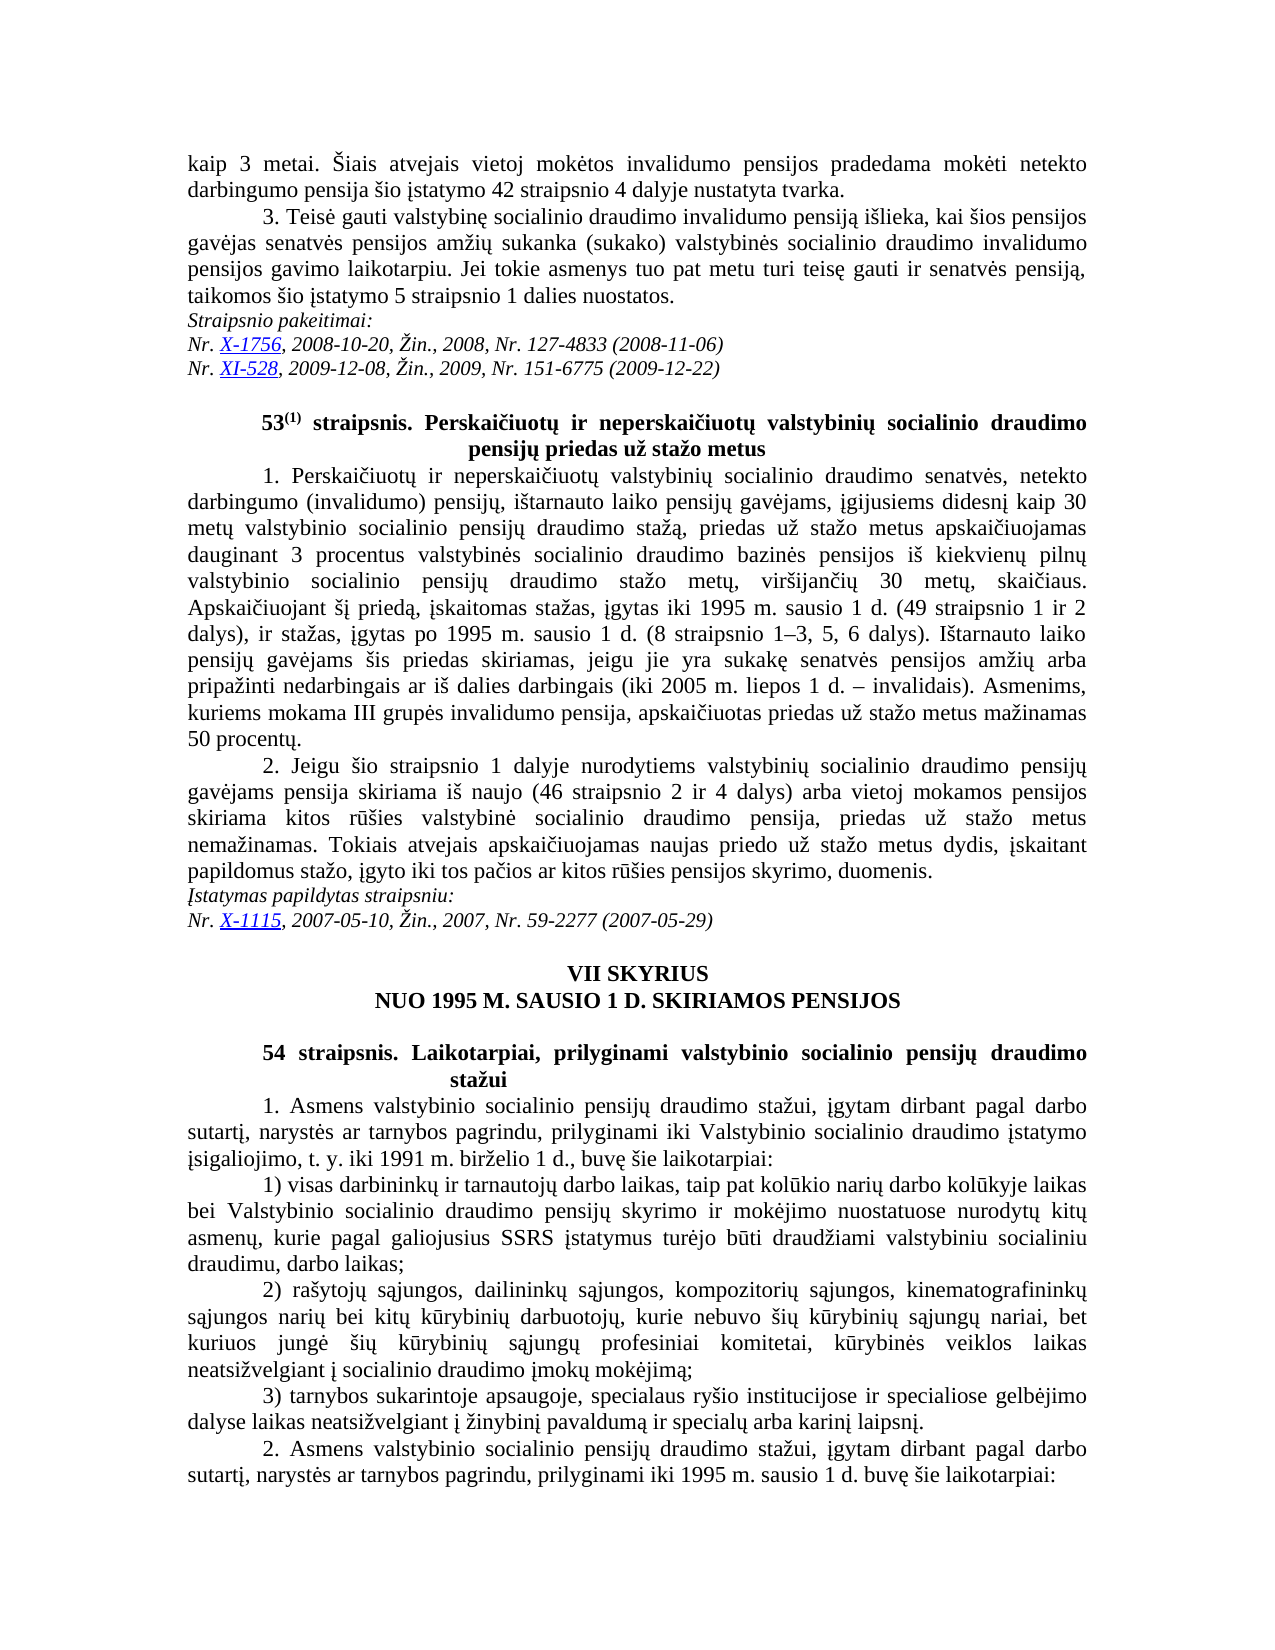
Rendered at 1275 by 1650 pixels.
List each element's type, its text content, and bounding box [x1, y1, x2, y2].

text 2. Jeigu šio straipsnio 1 dalyje nurodytiems valstybinių socialinio draudimo pensijų gavėjams pensija skiriama iš naujo (46 straipsnio 2 ir 4 dalys) arba vietoj mokamos pensijos skiriama kitos rūšies valstybinė socialinio draudimo pensija, priedas už stažo metus nemažinamas. Tokiais atvejais apskaičiuojamas naujas priedo už stažo metus dydis, įskaitant papildomus stažo, įgyto iki tos pačios ar kitos rūšies pensijos skyrimo, duomenis. [187, 752, 1088, 883]
text 1) visas darbininkų ir tarnautojų darbo laikas, taip pat kolūkio narių darbo kolūkyje laikas bei Valstybinio socialinio draudimo pensijų skyrimo ir mokėjimo nuostatuose nurodytų kitų asmenų, kurie pagal galiojusius SSRS įstatymus turėjo būti draudžiami valstybiniu socialiniu draudimu, darbo laikas; [187, 1171, 1088, 1277]
text 3. Teisė gauti valstybinę socialinio draudimo invalidumo pensiją išlieka, kai šios pensijos gavėjas senatvės pensijos amžių sukanka (sukako) valstybinės socialinio draudimo invalidumo pensijos gavimo laikotarpiu. Jei tokie asmenys tuo pat metu turi teisę gauti ir senatvės pensiją, taikomos šio įstatymo 5 straipsnio 1 dalies nuostatos. [187, 203, 1088, 308]
text 1. Perskaičiuotų ir neperskaičiuotų valstybinių socialinio draudimo senatvės, netekto darbingumo (invalidumo) pensijų, ištarnauto laiko pensijų gavėjams, įgijusiems didesnį kaip 30 metų valstybinio socialinio pensijų draudimo stažą, priedas už stažo metus apskaičiuojamas dauginant 3 procentus valstybinės socialinio draudimo bazinės pensijos iš kiekvienų pilnų valstybinio socialinio pensijų draudimo stažo metų, viršijančių 30 metų, skaičiaus. Apskaičiuojant šį priedą, įskaitomas stažas, įgytas iki 1995 m. sausio 1 d. (49 straipsnio 1 ir 2 dalys), ir stažas, įgytas po 1995 m. sausio 1 d. (8 straipsnio 1–3, 5, 6 dalys). Ištarnauto laiko pensijų gavėjams šis priedas skiriamas, jeigu jie yra sukakę senatvės pensijos amžių arba pripažinti nedarbingais ar iš dalies darbingais (iki 2005 m. liepos 1 d. – invalidais). Asmenims, kuriems mokama III grupės invalidumo pensija, apskaičiuotas priedas už stažo metus mažinamas 50 procentų. [187, 462, 1088, 752]
text Nr. XI-528, 2009-12-08, Žin., 2009, Nr. 151-6775 (2009-12-22) [187, 356, 1087, 380]
text 1. Asmens valstybinio socialinio pensijų draudimo stažui, įgytam dirbant pagal darbo sutartį, narystės ar tarnybos pagrindu, prilyginami iki Valstybinio socialinio draudimo įstatymo įsigaliojimo, t. y. iki 1991 m. birželio 1 d., buvę šie laikotarpiai: [187, 1092, 1088, 1171]
text NUO 1995 M. SAUSIO 1 D. SKIRIAMOS PENSIJOS [187, 987, 1088, 1013]
text Nr. X-1756, 2008-10-20, Žin., 2008, Nr. 127-4833 (2008-11-06) [187, 332, 1088, 356]
text Įstatymas papildytas straipsniu: [187, 883, 1088, 907]
text 3) tarnybos sukarintoje apsaugoje, specialaus ryšio institucijose ir specialiose gelbėjimo dalyse laikas neatsižvelgiant į žinybinį pavaldumą ir specialų arba karinį laipsnį. [187, 1382, 1088, 1435]
text 53(1) straipsnis. Perskaičiuotų ir neperskaičiuotų valstybinių socialinio draudimo pensijų priedas už stažo metus [261, 409, 1088, 462]
text 2) rašytojų sąjungos, dailininkų sąjungos, kompozitorių sąjungos, kinematografininkų sąjungos narių bei kitų kūrybinių darbuotojų, kurie nebuvo šių kūrybinių sąjungų nariai, bet kuriuos jungė šių kūrybinių sąjungų profesiniai komitetai, kūrybinės veiklos laikas neatsižvelgiant į socialinio draudimo įmokų mokėjimą; [187, 1277, 1088, 1382]
text Nr. X-1115, 2007-05-10, Žin., 2007, Nr. 59-2277 (2007-05-29) [187, 907, 1088, 932]
text Straipsnio pakeitimai: [187, 308, 1088, 332]
text 54 straipsnis. Laikotarpiai, prilyginami valstybinio socialinio pensijų draudimo stažui [262, 1039, 1088, 1092]
text kaip 3 metai. Šiais atvejais vietoj mokėtos invalidumo pensijos pradedama mokėti netekto darbingumo pensija šio įstatymo 42 straipsnio 4 dalyje nustatyta tvarka. [187, 150, 1088, 203]
text 2. Asmens valstybinio socialinio pensijų draudimo stažui, įgytam dirbant pagal darbo sutartį, narystės ar tarnybos pagrindu, prilyginami iki 1995 m. sausio 1 d. buvę šie laikotarpiai: [187, 1435, 1088, 1487]
text VII SKYRIUS [187, 960, 1088, 987]
